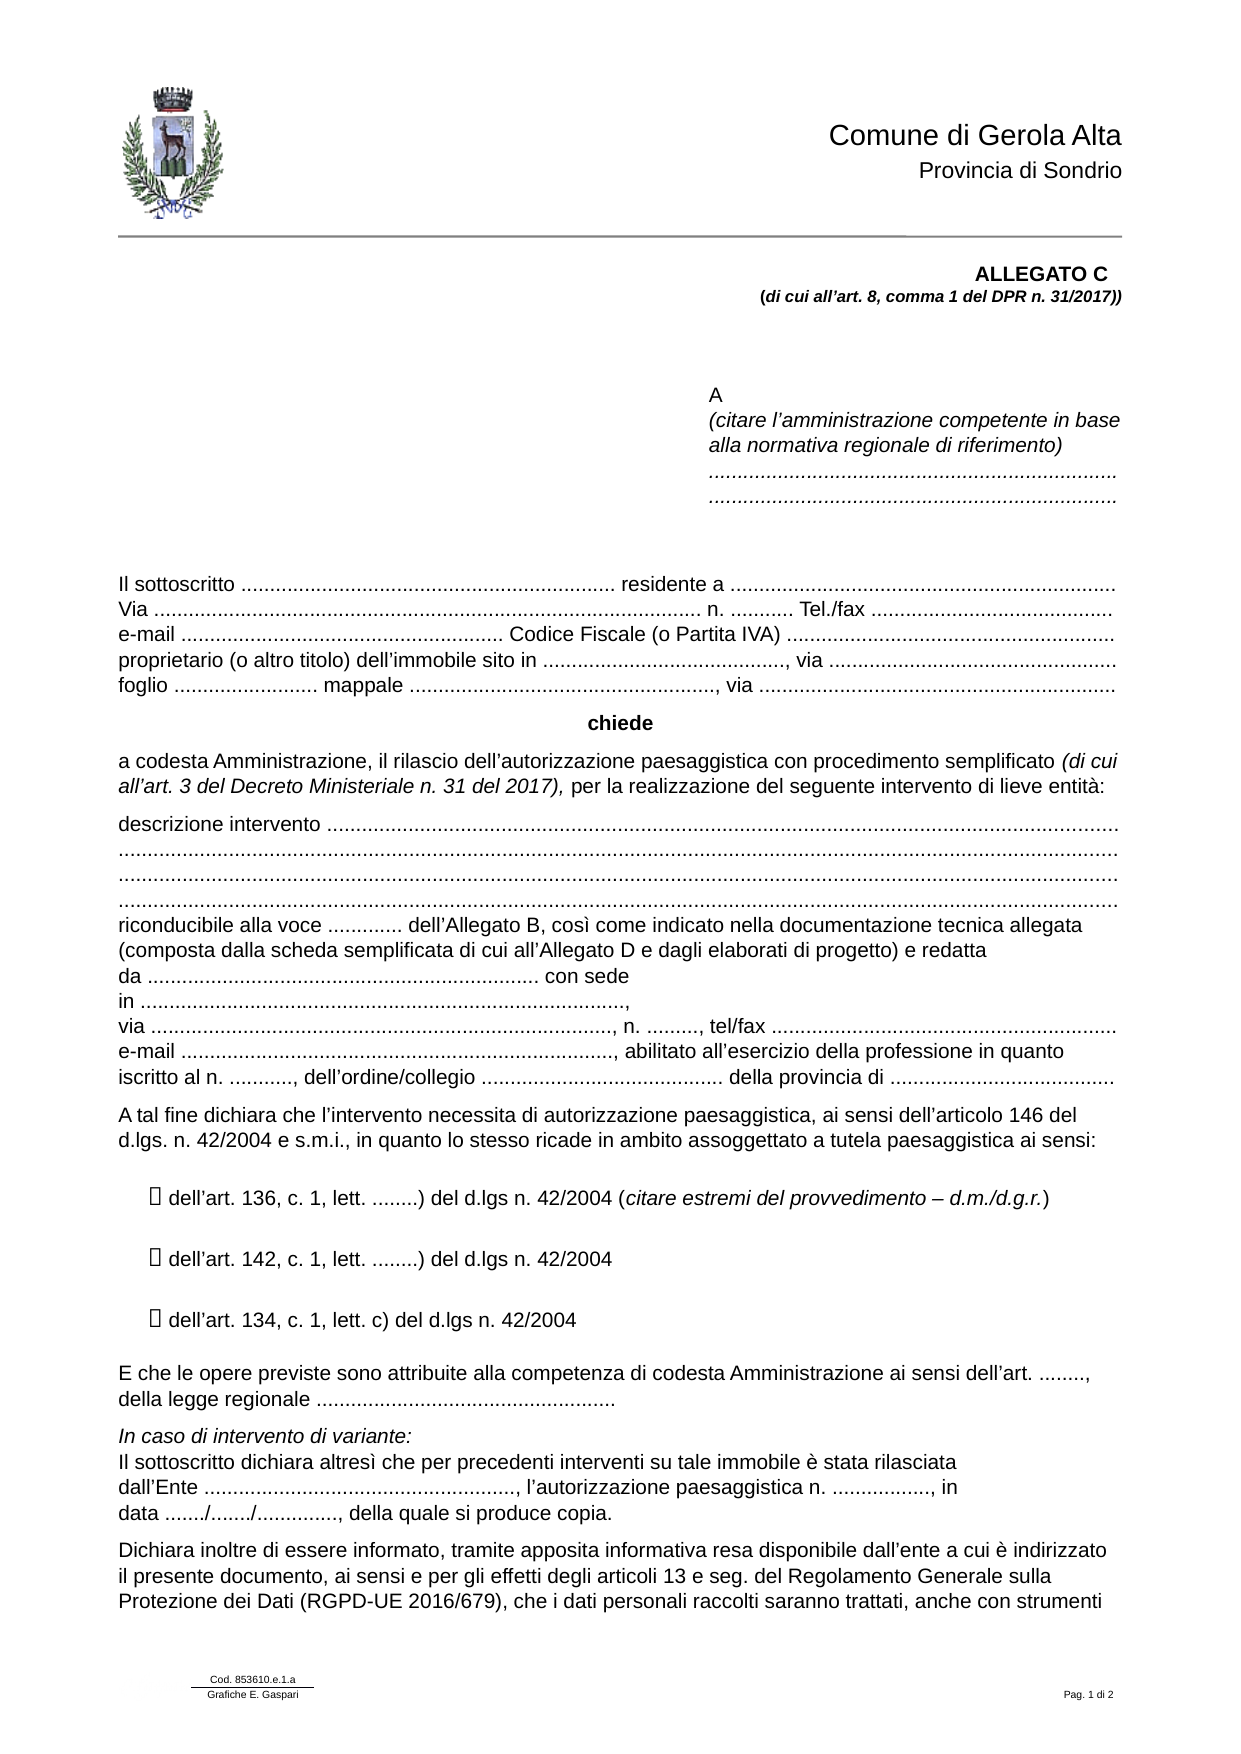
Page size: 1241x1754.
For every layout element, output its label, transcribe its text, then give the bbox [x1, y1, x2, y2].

text Comune di Gerola Alta [224, 118, 1122, 152]
text a codesta Amministrazione, il rilascio dell’autorizzazione paesaggistica con procedimento semplificato (di cui all’art. 3 del Decreto Ministeriale n. 31 del 2017), per la realizzazione del seguente intervento di lieve entità: [118, 748, 1122, 798]
text descrizione intervento [118, 812, 1122, 836]
text  dell’art. 136, c. 1, lett. ........) del d.lgs n. 42/2004 (citare estremi del provvedimento – d.m./d.g.r.) [118, 1178, 1122, 1212]
text  dell’art. 134, c. 1, lett. c) del d.lgs n. 42/2004 [118, 1300, 1122, 1334]
text chiede [118, 711, 1122, 734]
text ....................................................................... [118, 458, 1122, 482]
text Il sottoscritto dichiara altresì che per precedenti interventi su tale immobile è stata rilasciata dall’Ente ......................................................, l’autorizzazione paesaggistica n. ................., in data ......./......./.............., della quale si produce copia. [118, 1450, 1122, 1524]
text A tal fine dichiara che l’intervento necessita di autorizzazione paesaggistica, ai sensi dell’articolo 146 del d.lgs. n. 42/2004 e s.m.i., in quanto lo stesso ricade in ambito assoggettato a tutela paesaggistica ai sensi: [118, 1102, 1122, 1152]
text (di cui all’art. 8, comma 1 del DPR n. 31/2017)) [118, 287, 1122, 306]
text ....................................................................... [118, 484, 1122, 508]
text riconducibile alla voce ............. dell’Allegato B, così come indicato nella documentazione tecnica allegata (composta dalla scheda semplificata di cui all’Allegato D e dagli elaborati di progetto) e redatta da .................................................................... con sede in ...................................................................................., via ................................................................................, n. ........., tel/fax ............................................................ e-mail ..........................................................................., abilitato all’esercizio della professione in quanto iscritto al n. ..........., dell’ordine/collegio .......................................... della provincia di ....................................... [118, 913, 1122, 1089]
text  dell’art. 142, c. 1, lett. ........) del d.lgs n. 42/2004 [118, 1239, 1122, 1273]
text Provincia di Sondrio [224, 157, 1122, 183]
text ALLEGATO C [118, 262, 1122, 286]
text In caso di intervento di variante: [118, 1424, 1122, 1448]
text E che le opere previste sono attribuite alla competenza di codesta Amministrazione ai sensi dell’art. ........, della legge regionale .................................................... [118, 1361, 1122, 1411]
text Dichiara inoltre di essere informato, tramite apposita informativa resa disponibile dall’ente a cui è indirizzato il presente documento, ai sensi e per gli effetti degli articoli 13 e seg. del Regolamento Generale sulla Protezione dei Dati (RGPD-UE 2016/679), che i dati personali raccolti saranno trattati, anche con strumenti [118, 1538, 1122, 1613]
text A [118, 382, 1122, 406]
text alla normativa regionale di riferimento) [118, 433, 1122, 457]
picture [122, 87, 224, 219]
text (citare l’amministrazione competente in base [118, 408, 1122, 432]
text Il sottoscritto ................................................................. residente a ................................................................... Via ............................................................................................... n. ........... Tel./fax .......................................... e-mail ........................................................ Codice Fiscale (o Partita IVA) ......................................................... proprietario (o altro titolo) dell’immobile sito in .........................................., via .................................................. foglio ......................... mappale ....................................................., via .............................................................. [118, 572, 1122, 697]
